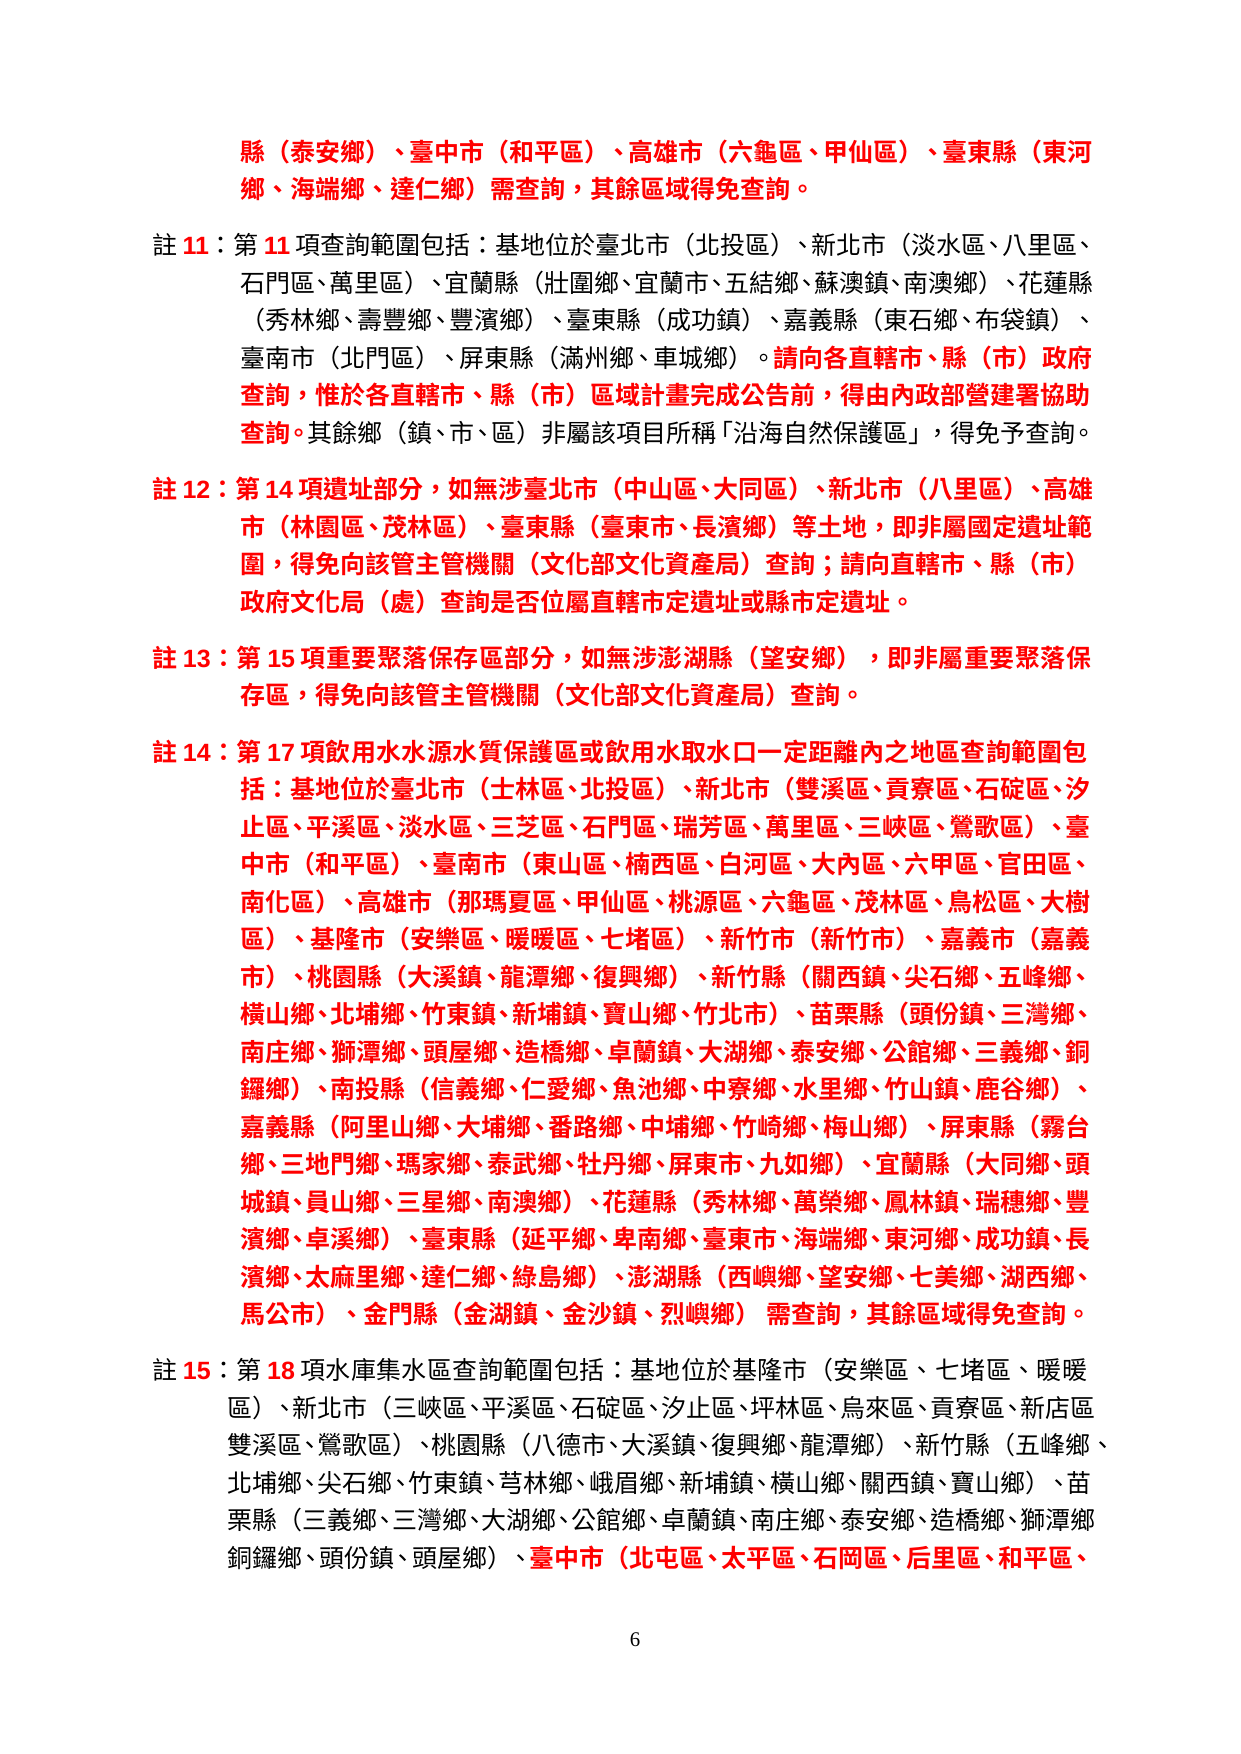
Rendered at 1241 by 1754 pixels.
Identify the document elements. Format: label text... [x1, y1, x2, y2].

text 縣（泰安鄉）、臺中市（和平區）、高雄市（六龜區、甲仙區）、臺東縣（東河鄉、海端鄉、達仁鄉）需查詢，其餘區域得免查詢。 [152, 131, 1092, 206]
text 註15：第18項水庫集水區查詢範圍包括：基地位於基隆市（安樂區、七堵區、暖暖區）、新北市（三峽區、平溪區、石碇區、汐止區、坪林區、烏來區、貢寮區、新店區、雙溪區、鶯歌區）、桃園縣（八德市、大溪鎮、復興鄉、龍潭鄉）、新竹縣（五峰鄉、北埔鄉、尖石鄉、竹東鎮、芎林鄉、峨眉鄉、新埔鎮、橫山鄉、關西鎮、寶山鄉）、苗栗縣（三義鄉、三灣鄉、大湖鄉、公館鄉、卓蘭鎮、南庄鄉、泰安鄉、造橋鄉、獅潭鄉、銅鑼鄉、頭份鎮、頭屋鄉）、臺中市（北屯區、太平區、石岡區、后里區、和平區、東勢區、新社區）、南投縣（中寮鄉、仁愛鄉、水里鄉、竹山鎮、信義鄉、埔里鎮、國姓鄉、魚池鄉、鹿谷鄉、集集鎮）、嘉義縣（大埔鄉、中埔鄉、水上鄉、民雄鄉、竹崎鄉、阿里山鄉、番路鄉、梅山鄉）、嘉義市（東區）、臺南市（大內區、山上區、六甲區、玉井區、白河區、官田區、東山區、南化區、柳營區、新化區、楠西區、龍崎區、左鎮區）、高雄市（三民區、小港區、那瑪夏區、大社區、大寮區、大樹區、仁武區、內門區、六龜區、田寮區、甲仙區、杉林區、岡山區、林園區、美濃區、茂林區、桃源區、烏松區、旗山區、燕巢區）、屏東縣（九如鄉、三地門鄉、內埔鄉、竹田鄉、牡丹鄉、里港鄉、來義鄉、長治鄉、屏東市、恆春鎮、崁頂鄉、泰武鄉、高樹鄉、新園鄉、獅子鄉、萬丹鄉、萬巒鄉、滿州鄉、瑪家鄉、潮州鎮、霧台鄉、麟洛鄉、鹽埔鄉）、臺東縣（海端鄉、延平鄉、卑南鄉、金峰鄉、綠島鄉）、花蓮縣（秀林鄉、卓溪鄉、萬榮鄉）、宜蘭縣（三星鄉、大同鄉、五結鄉、冬山鄉、南澳鄉、員山鄉、頭城鎮、礁溪鄉、羅東鎮）、澎湖縣（七美鄉、白沙鄉、西嶼鄉、馬公市、望安鄉、湖西鄉）、金門縣（金城鎮、金湖鎮、金沙鎮、金寧鄉、烈嶼鄉、烏坵鄉）、連江縣（北竿鄉、東引鄉、南竿鄉）。 [152, 1350, 1090, 1575]
text 註12：第14項遺址部分，如無涉臺北市（中山區、大同區）、新北市（八里區）、高雄市（林園區、茂林區）、臺東縣（臺東市、長濱鄉）等土地，即非屬國定遺址範圍，得免向該管主管機關（文化部文化資產局）查詢；請向直轄市、縣（市）政府文化局（處）查詢是否位屬直轄市定遺址或縣市定遺址。 [152, 468, 1092, 618]
text 註11：第11項查詢範圍包括：基地位於臺北市（北投區）、新北市（淡水區、八里區、石門區、萬里區）、宜蘭縣（壯圍鄉、宜蘭市、五結鄉、蘇澳鎮、南澳鄉）、花蓮縣（秀林鄉、壽豐鄉、豐濱鄉）、臺東縣（成功鎮）、嘉義縣（東石鄉、布袋鎮）、臺南市（北門區）、屏東縣（滿州鄉、車城鄉）。請向各直轄市、縣（市）政府查詢，惟於各直轄市、縣（市）區域計畫完成公告前，得由內政部營建署協助查詢。其餘鄉（鎮、市、區）非屬該項目所稱「沿海自然保護區」，得免予查詢。 [152, 225, 1092, 450]
text 註13：第15項重要聚落保存區部分，如無涉澎湖縣（望安鄉），即非屬重要聚落保存區，得免向該管主管機關（文化部文化資產局）查詢。 [152, 637, 1092, 712]
text 註14：第17項飲用水水源水質保護區或飲用水取水口一定距離內之地區查詢範圍包括：基地位於臺北市（士林區、北投區）、新北市（雙溪區、貢寮區、石碇區、汐止區、平溪區、淡水區、三芝區、石門區、瑞芳區、萬里區、三峽區、鶯歌區）、臺中市（和平區）、臺南市（東山區、楠西區、白河區、大內區、六甲區、官田區、南化區）、高雄市（那瑪夏區、甲仙區、桃源區、六龜區、茂林區、鳥松區、大樹區）、基隆市（安樂區、暖暖區、七堵區）、新竹市（新竹市）、嘉義市（嘉義市）、桃園縣（大溪鎮、龍潭鄉、復興鄉）、新竹縣（關西鎮、尖石鄉、五峰鄉、橫山鄉、北埔鄉、竹東鎮、新埔鎮、寶山鄉、竹北市）、苗栗縣（頭份鎮、三灣鄉、南庄鄉、獅潭鄉、頭屋鄉、造橋鄉、卓蘭鎮、大湖鄉、泰安鄉、公館鄉、三義鄉、銅鑼鄉）、南投縣（信義鄉、仁愛鄉、魚池鄉、中寮鄉、水里鄉、竹山鎮、鹿谷鄉）、嘉義縣（阿里山鄉、大埔鄉、番路鄉、中埔鄉、竹崎鄉、梅山鄉）、屏東縣（霧台鄉、三地門鄉、瑪家鄉、泰武鄉、牡丹鄉、屏東市、九如鄉）、宜蘭縣（大同鄉、頭城鎮、員山鄉、三星鄉、南澳鄉）、花蓮縣（秀林鄉、萬榮鄉、鳳林鎮、瑞穗鄉、豐濱鄉、卓溪鄉）、臺東縣（延平鄉、卑南鄉、臺東市、海端鄉、東河鄉、成功鎮、長濱鄉、太麻里鄉、達仁鄉、綠島鄉）、澎湖縣（西嶼鄉、望安鄉、七美鄉、湖西鄉、馬公市）、金門縣（金湖鎮、金沙鎮、烈嶼鄉） 需查詢，其餘區域得免查詢。 [152, 731, 1090, 1331]
